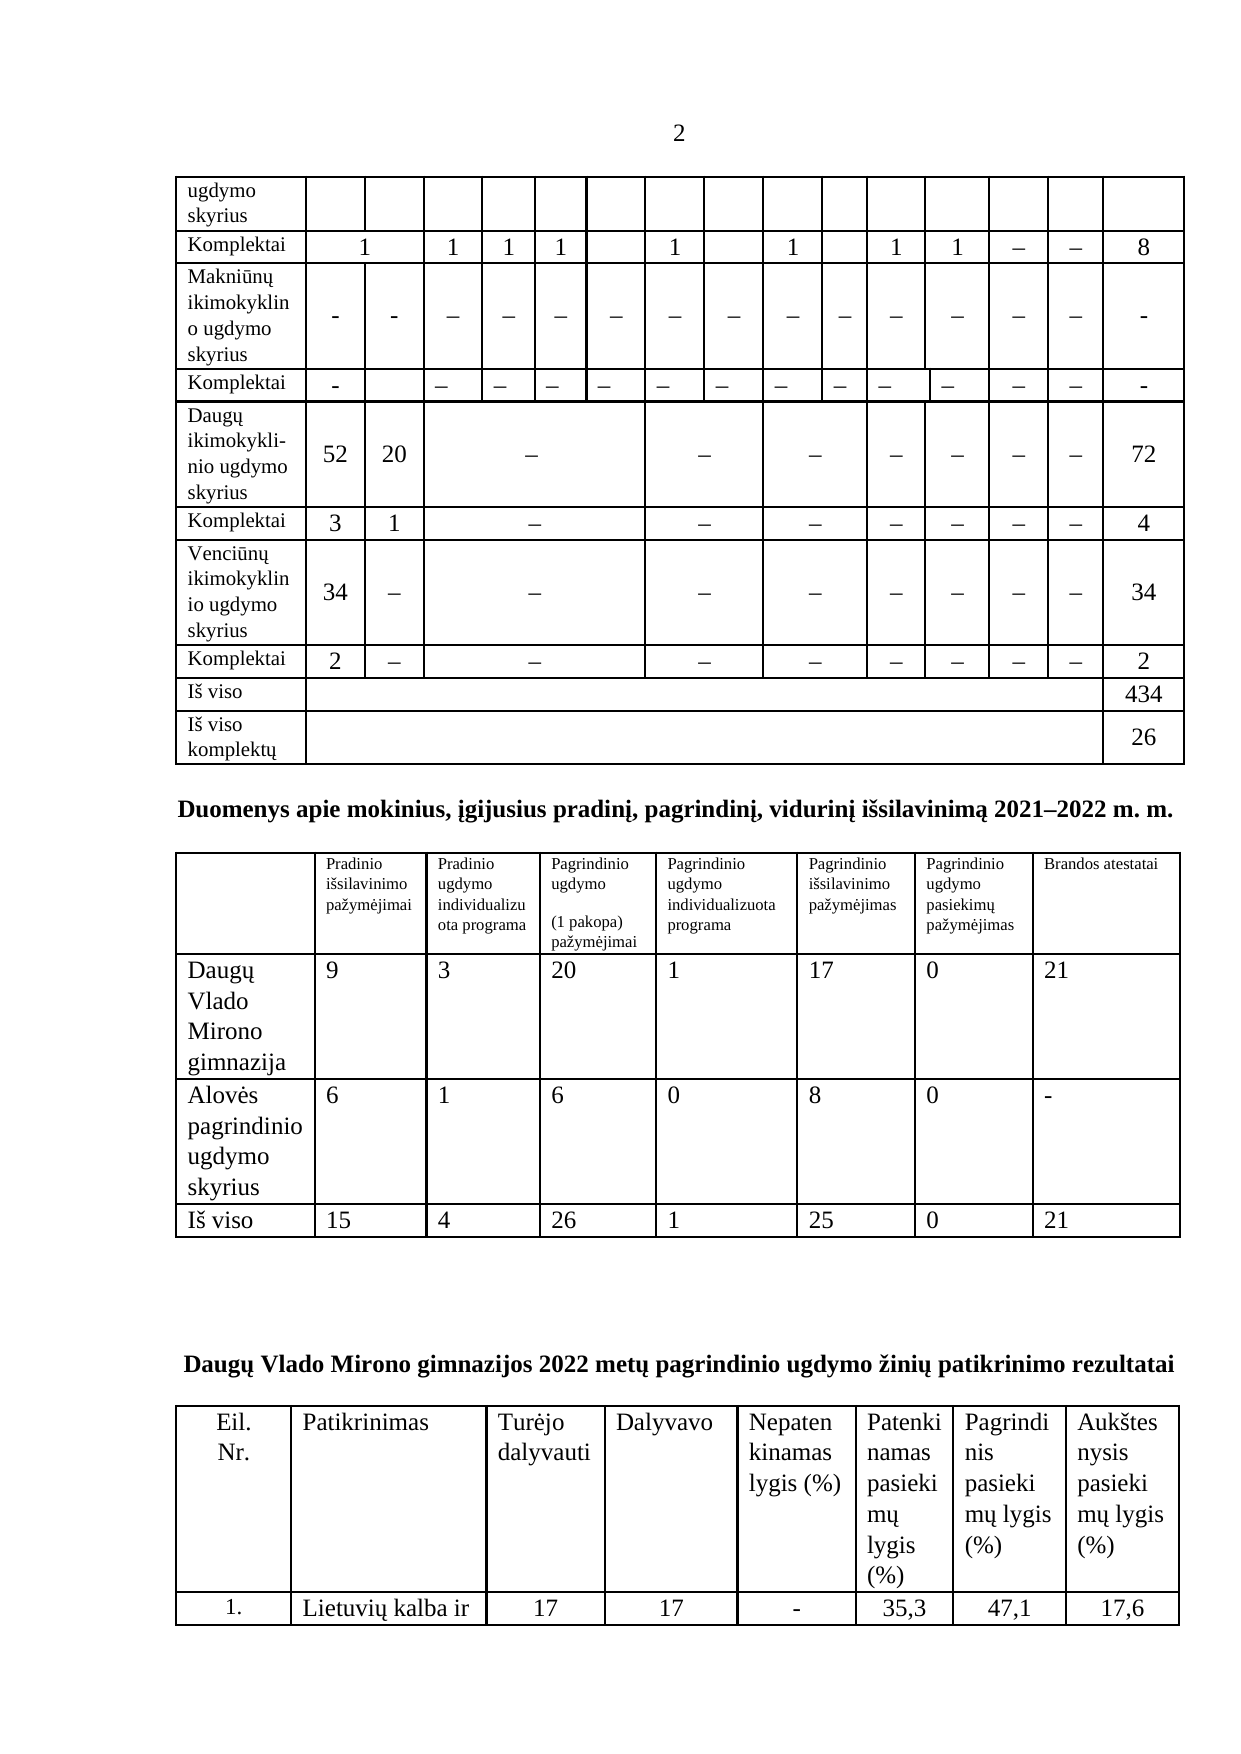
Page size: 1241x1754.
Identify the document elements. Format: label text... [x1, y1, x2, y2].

table_cell – [990, 508, 1047, 538]
table_cell [307, 178, 364, 229]
table_cell [990, 178, 1047, 229]
table_cell – [990, 541, 1047, 644]
table_cell – [536, 264, 585, 368]
table_cell 17 [488, 1593, 604, 1624]
table_header Pagrindinio ugdymo individualizuota programa [657, 854, 796, 953]
table_header Pradinio ugdymo individualizuota programa [428, 854, 539, 953]
table_cell – [823, 370, 866, 400]
table_cell ugdymo skyrius [177, 178, 305, 229]
table_cell – [1049, 264, 1102, 368]
table_cell 1 [657, 1205, 796, 1236]
table_cell – [705, 264, 762, 368]
table_cell 1 [764, 232, 821, 262]
table_cell [536, 178, 585, 229]
table_cell [307, 712, 1102, 763]
table_cell [483, 178, 534, 229]
table_cell Komplektai [177, 508, 305, 538]
table_header [177, 854, 314, 953]
table_cell – [588, 370, 644, 400]
table_cell [823, 232, 866, 262]
table_cell 35,3 [857, 1593, 952, 1624]
table_cell 8 [1104, 232, 1183, 262]
table_cell Lietuvių kalba ir [292, 1593, 485, 1624]
table_cell 6 [541, 1080, 655, 1203]
table_cell – [705, 370, 762, 400]
table_cell - [739, 1593, 855, 1624]
table_cell 20 [541, 955, 655, 1078]
table_cell 17 [798, 955, 914, 1078]
table_cell – [931, 370, 988, 400]
table_cell [1104, 178, 1183, 229]
table_cell – [425, 541, 644, 644]
table_cell [868, 178, 924, 229]
table_cell – [926, 264, 988, 368]
table_header Pagrindinio išsilavinimo pažymėjimas [798, 854, 914, 953]
table_cell [588, 232, 644, 262]
table_cell 8 [798, 1080, 914, 1203]
text Daugų Vlado Mirono gimnazijos 2022 metų pagrindinio ugdymo žinių patikrinimo rezultatai [177, 1349, 1181, 1378]
table_cell – [990, 264, 1047, 368]
table_cell – [425, 264, 481, 368]
table_cell – [366, 646, 423, 677]
table_cell – [646, 403, 762, 506]
table_cell – [823, 264, 866, 368]
table_cell [823, 178, 866, 229]
table_cell – [1049, 232, 1102, 262]
table_cell 1 [425, 232, 481, 262]
table_cell - [1034, 1080, 1179, 1203]
table_cell – [425, 646, 644, 677]
table_cell – [868, 264, 924, 368]
table_cell [646, 178, 703, 229]
table_cell 3 [428, 955, 539, 1078]
table_cell – [764, 508, 866, 538]
table_cell Venciūnų ikimokyklinio ugdymo skyrius [177, 541, 305, 644]
table_cell [926, 178, 988, 229]
table_cell 52 [307, 403, 364, 506]
table_cell 1 [926, 232, 988, 262]
table_cell – [990, 403, 1047, 506]
table_cell 0 [657, 1080, 796, 1203]
table_cell – [764, 541, 866, 644]
table_cell 4 [428, 1205, 539, 1236]
table_cell – [764, 403, 866, 506]
table_cell – [588, 264, 644, 368]
table_cell 1 [868, 232, 924, 262]
table_cell 26 [541, 1205, 655, 1236]
table_cell Komplektai [177, 646, 305, 677]
table_cell – [764, 646, 866, 677]
table_cell – [1049, 370, 1102, 400]
table_cell 4 [1104, 508, 1183, 538]
table_cell 1 [646, 232, 703, 262]
table_cell – [646, 370, 703, 400]
table_cell - [307, 264, 364, 368]
table_cell Iš viso [177, 679, 305, 709]
table_cell [1049, 178, 1102, 229]
table_cell – [926, 403, 988, 506]
table_cell – [425, 508, 644, 538]
table_cell – [868, 508, 924, 538]
table_header Pagrindinio ugdymo (1 pakopa) pažymėjimai [541, 854, 655, 953]
table_cell 1 [657, 955, 796, 1078]
table_cell – [1049, 541, 1102, 644]
table_cell Alovės pagrindinio ugdymo skyrius [177, 1080, 314, 1203]
table_cell [366, 178, 423, 229]
table_cell Daugų ikimokykli­nio ugdymo skyrius [177, 403, 305, 506]
table_cell 26 [1104, 712, 1183, 763]
table_cell – [483, 264, 534, 368]
table_header Turėjo dalyvauti [488, 1407, 604, 1591]
table_cell – [764, 264, 821, 368]
table_cell – [990, 370, 1047, 400]
table_cell 21 [1034, 955, 1179, 1078]
table_cell – [425, 370, 481, 400]
table_cell 3 [307, 508, 364, 538]
table_cell 434 [1104, 679, 1183, 709]
table_header Patikrinimas [292, 1407, 485, 1591]
table_cell – [868, 370, 929, 400]
table_header Eil. Nr. [177, 1407, 290, 1591]
table_cell [705, 232, 762, 262]
table_header Dalyvavo [606, 1407, 736, 1591]
table_cell – [926, 646, 988, 677]
table_cell – [764, 370, 821, 400]
table_cell [764, 178, 821, 229]
table_cell 72 [1104, 403, 1183, 506]
table_cell Makniūnų ikimokyklino ugdymo skyrius [177, 264, 305, 368]
table_cell – [1049, 646, 1102, 677]
table_cell 2 [307, 646, 364, 677]
table_cell – [868, 541, 924, 644]
table_cell – [646, 508, 762, 538]
table_cell Iš viso komplektų [177, 712, 305, 763]
table_cell Daugų Vlado Mirono gimnazija [177, 955, 314, 1078]
table_cell 34 [1104, 541, 1183, 644]
table_cell 1 [428, 1080, 539, 1203]
table_cell - [307, 370, 364, 400]
table_header Pradinio išsilavinimo pažymėjimai [316, 854, 425, 953]
table_cell 1 [307, 232, 423, 262]
table_cell [425, 178, 481, 229]
table_cell 0 [916, 955, 1032, 1078]
table_cell - [1104, 264, 1183, 368]
table_cell 0 [916, 1205, 1032, 1236]
table_cell – [868, 646, 924, 677]
table_cell Komplektai [177, 232, 305, 262]
table_header Nepatenkinamas lygis (%) [739, 1407, 855, 1591]
table_cell – [366, 541, 423, 644]
table_cell 21 [1034, 1205, 1179, 1236]
table_cell [588, 178, 644, 229]
table_cell – [926, 541, 988, 644]
table_cell – [1049, 403, 1102, 506]
table_cell – [990, 232, 1047, 262]
table_cell [307, 679, 1102, 709]
table_cell – [990, 646, 1047, 677]
table_cell – [646, 264, 703, 368]
table_cell 6 [316, 1080, 425, 1203]
table_cell – [483, 370, 534, 400]
text Duomenys apie mokinius, įgijusius pradinį, pagrindinį, vidurinį išsilavinimą 2021–2022 m. m. [177, 794, 1181, 823]
table_header Aukštesnysis pasiekimų lygis (%) [1067, 1407, 1178, 1591]
table_cell 20 [366, 403, 423, 506]
table_cell - [366, 264, 423, 368]
table_cell 47,1 [954, 1593, 1065, 1624]
table_cell 2 [1104, 646, 1183, 677]
table_header Patenkinamas pasiekimų lygis (%) [857, 1407, 952, 1591]
table_cell – [868, 403, 924, 506]
table_cell 17,6 [1067, 1593, 1178, 1624]
table_cell - [1104, 370, 1183, 400]
table_cell [705, 178, 762, 229]
table_cell – [536, 370, 585, 400]
table_cell – [646, 541, 762, 644]
table_cell Iš viso [177, 1205, 314, 1236]
table_cell 1 [483, 232, 534, 262]
table_cell – [646, 646, 762, 677]
table_cell 34 [307, 541, 364, 644]
table_cell – [926, 508, 988, 538]
table_cell – [1049, 508, 1102, 538]
table_header Pagrindinis pasiekimų lygis (%) [954, 1407, 1065, 1591]
table_header Pagrindinio ugdymo pasiekimų pažymėjimas [916, 854, 1032, 953]
table_cell 1. [177, 1593, 290, 1624]
table_cell 0 [916, 1080, 1032, 1203]
table_cell – [425, 403, 644, 506]
table_cell 9 [316, 955, 425, 1078]
table_header Brandos atestatai [1034, 854, 1179, 953]
table_cell 17 [606, 1593, 736, 1624]
table_cell Komplektai [177, 370, 305, 400]
table_cell 15 [316, 1205, 425, 1236]
table_cell [366, 370, 423, 400]
table_cell 1 [366, 508, 423, 538]
table_cell 25 [798, 1205, 914, 1236]
table_cell 1 [536, 232, 585, 262]
